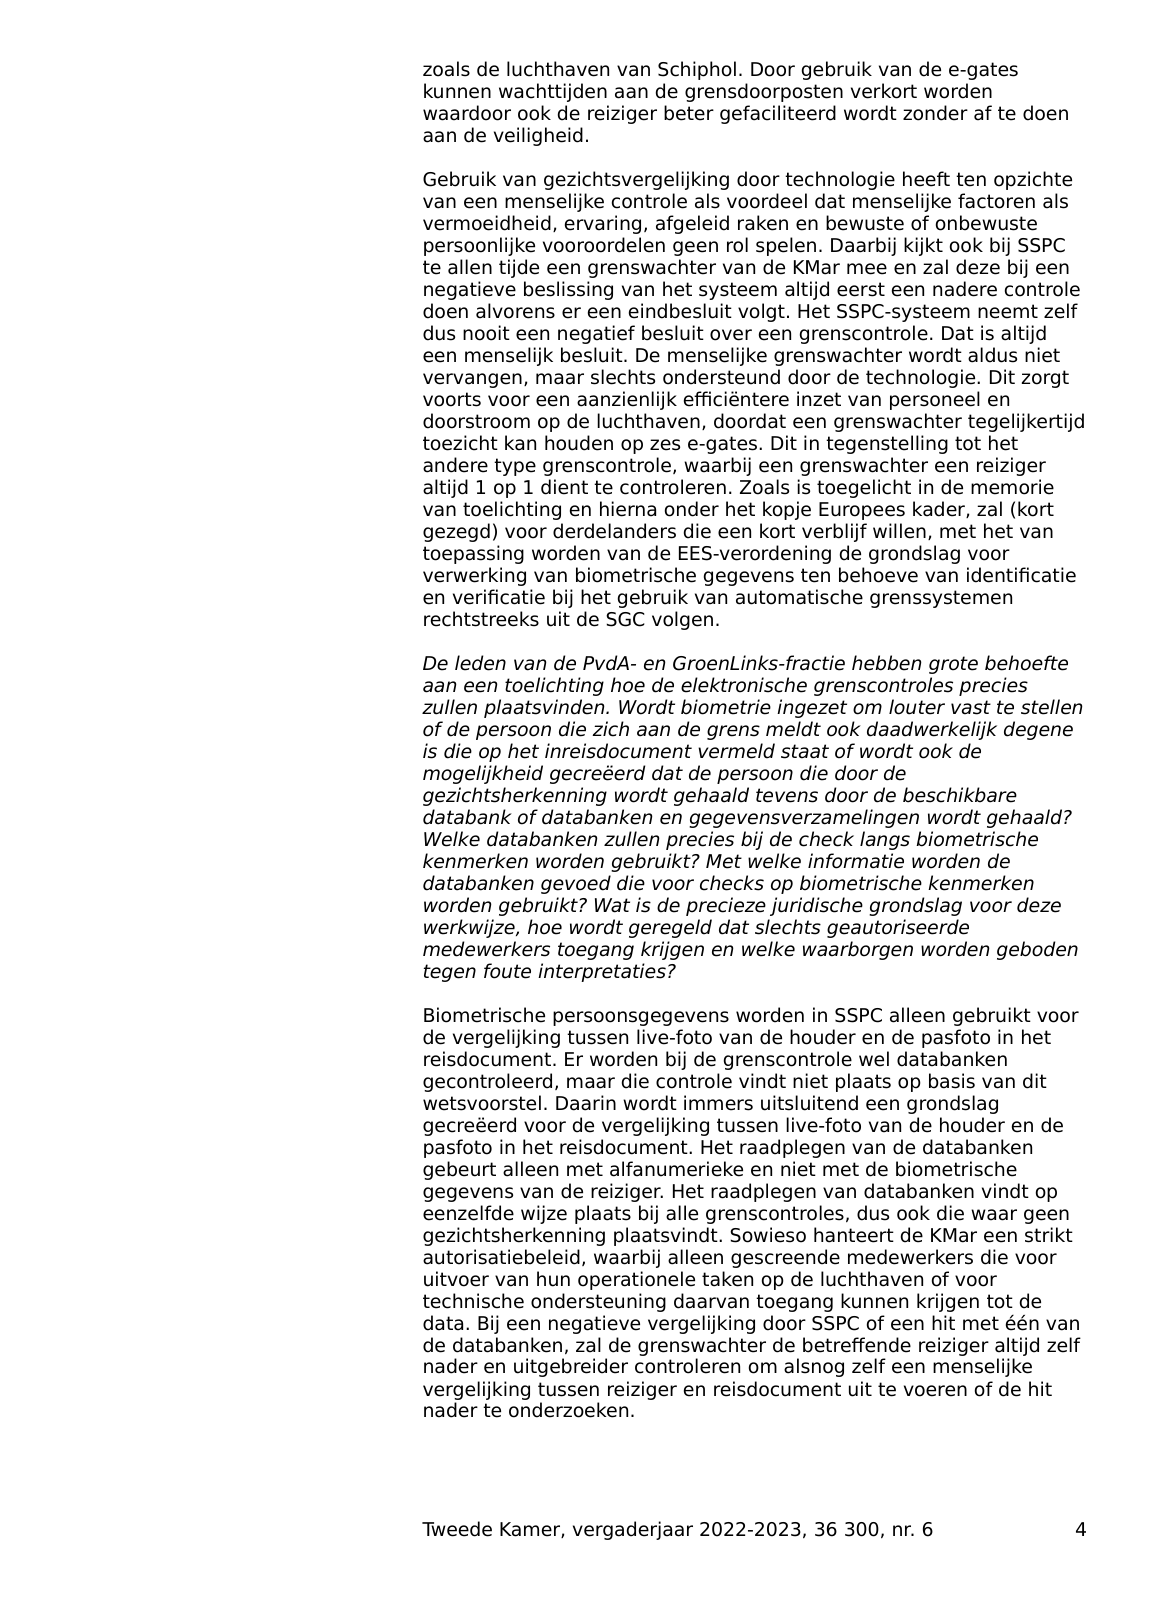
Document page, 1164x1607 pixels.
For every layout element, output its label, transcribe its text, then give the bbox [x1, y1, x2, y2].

text Gebruik van gezichtsvergelijking door technologie heeft ten opzichte van een menselijke controle als voordeel dat menselijke factoren als vermoeidheid, ervaring, afgeleid raken en bewuste of onbewuste persoonlijke vooroordelen geen rol spelen. Daarbij kijkt ook bij SSPC te allen tijde een grenswachter van de KMar mee en zal deze bij een negatieve beslissing van het systeem altijd eerst een nadere controle doen alvorens er een eindbesluit volgt. Het SSPC-systeem neemt zelf dus nooit een negatief besluit over een grenscontrole. Dat is altijd een menselijk besluit. De menselijke grenswachter wordt aldus niet vervangen, maar slechts ondersteund door de technologie. Dit zorgt voorts voor een aanzienlijk efficiëntere inzet van personeel en doorstroom op de luchthaven, doordat een grenswachter tegelijkertijd toezicht kan houden op zes e-gates. Dit in tegenstelling tot het andere type grenscontrole, waarbij een grenswachter een reiziger altijd 1 op 1 dient te controleren. Zoals is toegelicht in de memorie van toelichting en hierna onder het kopje Europees kader, zal (kort gezegd) voor derdelanders die een kort verblijf willen, met het van toepassing worden van de EES-verordening de grondslag voor verwerking van biometrische gegevens ten behoeve van identificatie en verificatie bij het gebruik van automatische grenssystemen rechtstreeks uit de SGC volgen. [422, 169, 1087, 631]
text De leden van de PvdA- en GroenLinks-fractie hebben grote behoefte aan een toelichting hoe de elektronische grenscontroles precies zullen plaatsvinden. Wordt biometrie ingezet om louter vast te stellen of de persoon die zich aan de grens meldt ook daadwerkelijk degene is die op het inreisdocument vermeld staat of wordt ook de mogelijkheid gecreëerd dat de persoon die door de gezichtsherkenning wordt gehaald tevens door de beschikbare databank of databanken en gegevensverzamelingen wordt gehaald? Welke databanken zullen precies bij de check langs biometrische kenmerken worden gebruikt? Met welke informatie worden de databanken gevoed die voor checks op biometrische kenmerken worden gebruikt? Wat is de precieze juridische grondslag voor deze werkwijze, hoe wordt geregeld dat slechts geautoriseerde medewerkers toegang krijgen en welke waarborgen worden geboden tegen foute interpretaties? [422, 653, 1087, 983]
text zoals de luchthaven van Schiphol. Door gebruik van de e-gates kunnen wachttijden aan de grensdoorposten verkort worden waardoor ook de reiziger beter gefaciliteerd wordt zonder af te doen aan de veiligheid. [422, 59, 1087, 147]
text Biometrische persoonsgegevens worden in SSPC alleen gebruikt voor de vergelijking tussen live-foto van de houder en de pasfoto in het reisdocument. Er worden bij de grenscontrole wel databanken gecontroleerd, maar die controle vindt niet plaats op basis van dit wetsvoorstel. Daarin wordt immers uitsluitend een grondslag gecreëerd voor de vergelijking tussen live-foto van de houder en de pasfoto in het reisdocument. Het raadplegen van de databanken gebeurt alleen met alfanumerieke en niet met de biometrische gegevens van de reiziger. Het raadplegen van databanken vindt op eenzelfde wijze plaats bij alle grenscontroles, dus ook die waar geen gezichtsherkenning plaatsvindt. Sowieso hanteert de KMar een strikt autorisatiebeleid, waarbij alleen gescreende medewerkers die voor uitvoer van hun operationele taken op de luchthaven of voor technische ondersteuning daarvan toegang kunnen krijgen tot de data. Bij een negatieve vergelijking door SSPC of een hit met één van de databanken, zal de grenswachter de betreffende reiziger altijd zelf nader en uitgebreider controleren om alsnog zelf een menselijke vergelijking tussen reiziger en reisdocument uit te voeren of de hit nader te onderzoeken. [422, 1005, 1087, 1422]
